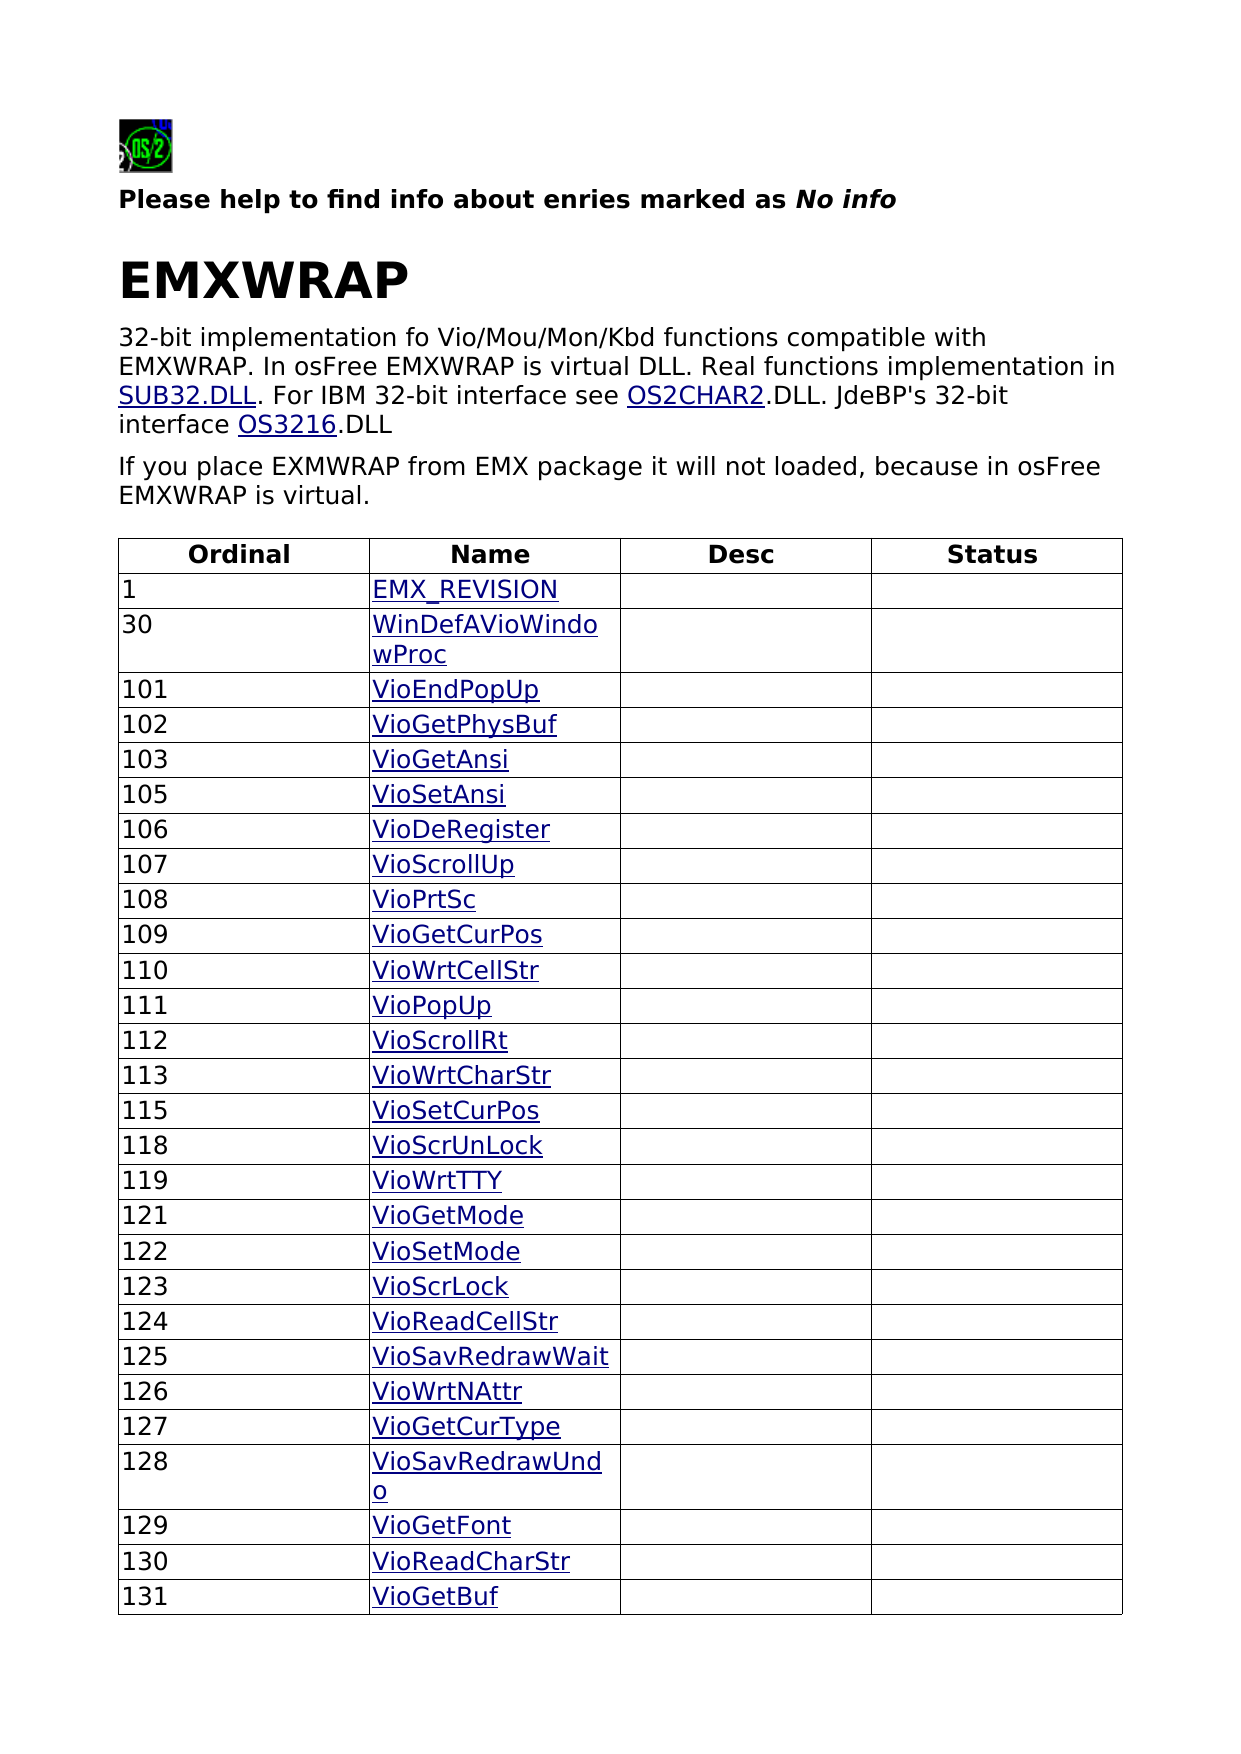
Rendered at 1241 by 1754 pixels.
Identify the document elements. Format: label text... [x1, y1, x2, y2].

table_cell EMX_REVISION [370, 574, 620, 608]
table_cell 1 [119, 574, 369, 608]
table_cell [621, 1510, 871, 1544]
table_cell [872, 954, 1122, 988]
table_cell [621, 1165, 871, 1198]
table_cell VioWrtTTY [370, 1165, 620, 1198]
table_cell [872, 743, 1122, 777]
table_cell [872, 1024, 1122, 1058]
table_cell [872, 919, 1122, 953]
table_cell [621, 1059, 871, 1093]
table_cell [872, 574, 1122, 608]
table_cell [621, 743, 871, 777]
text Please help to find info about enries marked as No info [118, 185, 1122, 214]
table_cell VioWrtCharStr [370, 1059, 620, 1093]
table_cell [621, 1235, 871, 1269]
table_cell 131 [119, 1580, 369, 1614]
table_cell 105 [119, 778, 369, 812]
table_cell [872, 1445, 1122, 1508]
table_cell [621, 778, 871, 812]
table_cell [872, 1410, 1122, 1444]
table_cell [872, 1305, 1122, 1339]
table_cell [872, 1165, 1122, 1198]
table_cell VioWrtCellStr [370, 954, 620, 988]
table_cell [872, 609, 1122, 672]
table_cell 121 [119, 1200, 369, 1234]
table_cell [872, 1235, 1122, 1269]
table_cell 130 [119, 1545, 369, 1579]
table_header Desc [621, 539, 871, 573]
table_cell 115 [119, 1094, 369, 1128]
text 32-bit implementation fo Vio/Mou/Mon/Kbd functions compatible with EMXWRAP. In osFree EMXWRAP is virtual DLL. Real functions implementation in SUB32.DLL. For IBM 32-bit interface see OS2CHAR2.DLL. JdeBP's 32-bit interface OS3216.DLL [118, 323, 1122, 439]
table_cell [621, 1094, 871, 1128]
table_cell [621, 1375, 871, 1409]
table_cell 106 [119, 814, 369, 847]
table_cell VioGetCurPos [370, 919, 620, 953]
table_cell VioScrollRt [370, 1024, 620, 1058]
table_cell [621, 673, 871, 707]
table_cell 129 [119, 1510, 369, 1544]
table_cell 107 [119, 849, 369, 883]
table_cell VioSetMode [370, 1235, 620, 1269]
table_cell [872, 1545, 1122, 1579]
table_cell [872, 1340, 1122, 1374]
table_cell VioReadCellStr [370, 1305, 620, 1339]
table_cell VioSetCurPos [370, 1094, 620, 1128]
subtitle EMXWRAP [118, 252, 1122, 310]
table_cell 119 [119, 1165, 369, 1198]
table_cell VioPrtSc [370, 884, 620, 918]
table_cell 123 [119, 1270, 369, 1304]
table_cell VioSavRedrawWait [370, 1340, 620, 1374]
table_cell 113 [119, 1059, 369, 1093]
table_cell [621, 919, 871, 953]
table_cell [872, 1059, 1122, 1093]
table_cell 118 [119, 1129, 369, 1163]
table_cell [872, 989, 1122, 1023]
table_cell [621, 1545, 871, 1579]
table_cell VioGetBuf [370, 1580, 620, 1614]
table_cell [621, 1305, 871, 1339]
table_cell [621, 1270, 871, 1304]
table_cell VioSetAnsi [370, 778, 620, 812]
table_cell WinDefAVioWindowProc [370, 609, 620, 672]
table_cell [621, 708, 871, 742]
table_cell 101 [119, 673, 369, 707]
table_cell 122 [119, 1235, 369, 1269]
table_cell 125 [119, 1340, 369, 1374]
table_cell [872, 1129, 1122, 1163]
table_cell [872, 1094, 1122, 1128]
table_cell 110 [119, 954, 369, 988]
table_cell [872, 814, 1122, 847]
text If you place EXMWRAP from EMX package it will not loaded, because in osFree EMXWRAP is virtual. [118, 452, 1122, 510]
table_cell [621, 989, 871, 1023]
table_header Name [370, 539, 620, 573]
table_cell [872, 1580, 1122, 1614]
table_cell [872, 1270, 1122, 1304]
table_cell [621, 884, 871, 918]
table_cell [872, 673, 1122, 707]
table_cell [621, 954, 871, 988]
table_cell [872, 849, 1122, 883]
table_cell VioGetMode [370, 1200, 620, 1234]
table_cell [621, 814, 871, 847]
table_cell VioScrUnLock [370, 1129, 620, 1163]
table_cell VioGetAnsi [370, 743, 620, 777]
table_cell [872, 708, 1122, 742]
table_cell VioScrLock [370, 1270, 620, 1304]
table_cell [621, 574, 871, 608]
table_cell [621, 1340, 871, 1374]
table_cell 103 [119, 743, 369, 777]
table_cell [872, 778, 1122, 812]
table_cell [621, 1580, 871, 1614]
table_cell 128 [119, 1445, 369, 1508]
table_cell 108 [119, 884, 369, 918]
table_cell [872, 1375, 1122, 1409]
table_cell VioScrollUp [370, 849, 620, 883]
table_cell [621, 1129, 871, 1163]
table_cell 30 [119, 609, 369, 672]
table_cell VioGetPhysBuf [370, 708, 620, 742]
table_cell [621, 1410, 871, 1444]
table_cell VioGetFont [370, 1510, 620, 1544]
table_cell [621, 1445, 871, 1508]
table_cell 124 [119, 1305, 369, 1339]
table_cell [872, 1510, 1122, 1544]
table_cell VioDeRegister [370, 814, 620, 847]
table_cell 126 [119, 1375, 369, 1409]
table_cell VioSavRedrawUndo [370, 1445, 620, 1508]
table_cell [621, 609, 871, 672]
picture [118, 118, 173, 173]
table_header Status [872, 539, 1122, 573]
table_cell 127 [119, 1410, 369, 1444]
table_cell [872, 884, 1122, 918]
table_cell [621, 849, 871, 883]
table_cell VioGetCurType [370, 1410, 620, 1444]
table_cell VioPopUp [370, 989, 620, 1023]
table_cell 112 [119, 1024, 369, 1058]
table_cell 109 [119, 919, 369, 953]
table_cell VioEndPopUp [370, 673, 620, 707]
table_header Ordinal [119, 539, 369, 573]
table_cell VioReadCharStr [370, 1545, 620, 1579]
table_cell [621, 1024, 871, 1058]
table_cell 102 [119, 708, 369, 742]
table_cell [872, 1200, 1122, 1234]
table_cell [621, 1200, 871, 1234]
table_cell 111 [119, 989, 369, 1023]
table_cell VioWrtNAttr [370, 1375, 620, 1409]
